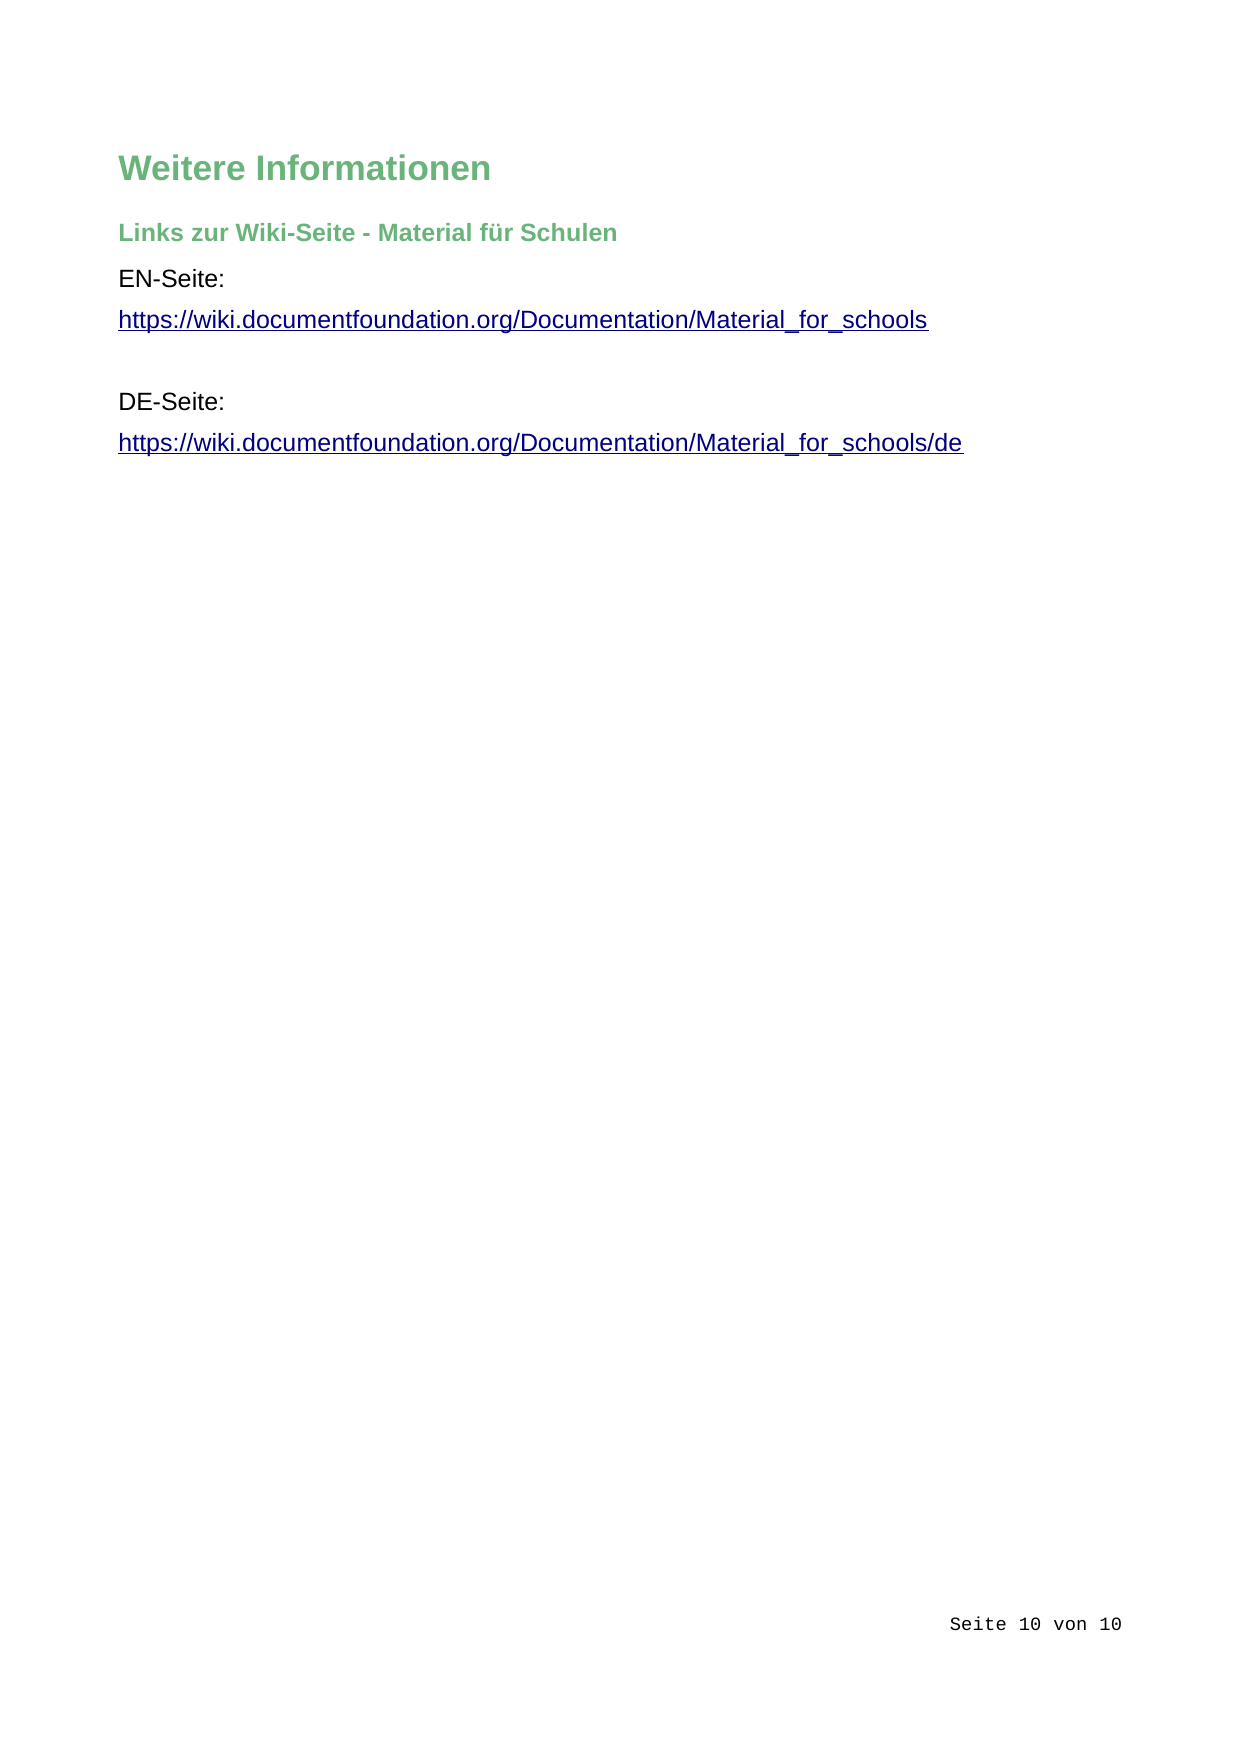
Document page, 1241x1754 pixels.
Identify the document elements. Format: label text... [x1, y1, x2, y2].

subtitle Weitere Informationen [118, 148, 1122, 188]
text https://wiki.documentfoundation.org/Documentation/Material_for_schools/de [118, 428, 1122, 457]
text DE-Seite: [118, 387, 1122, 416]
text https://wiki.documentfoundation.org/Documentation/Material_for_schools [118, 305, 1122, 334]
text EN-Seite: [118, 264, 1122, 293]
subtitle Links zur Wiki-Seite - Material für Schulen [118, 218, 1122, 247]
